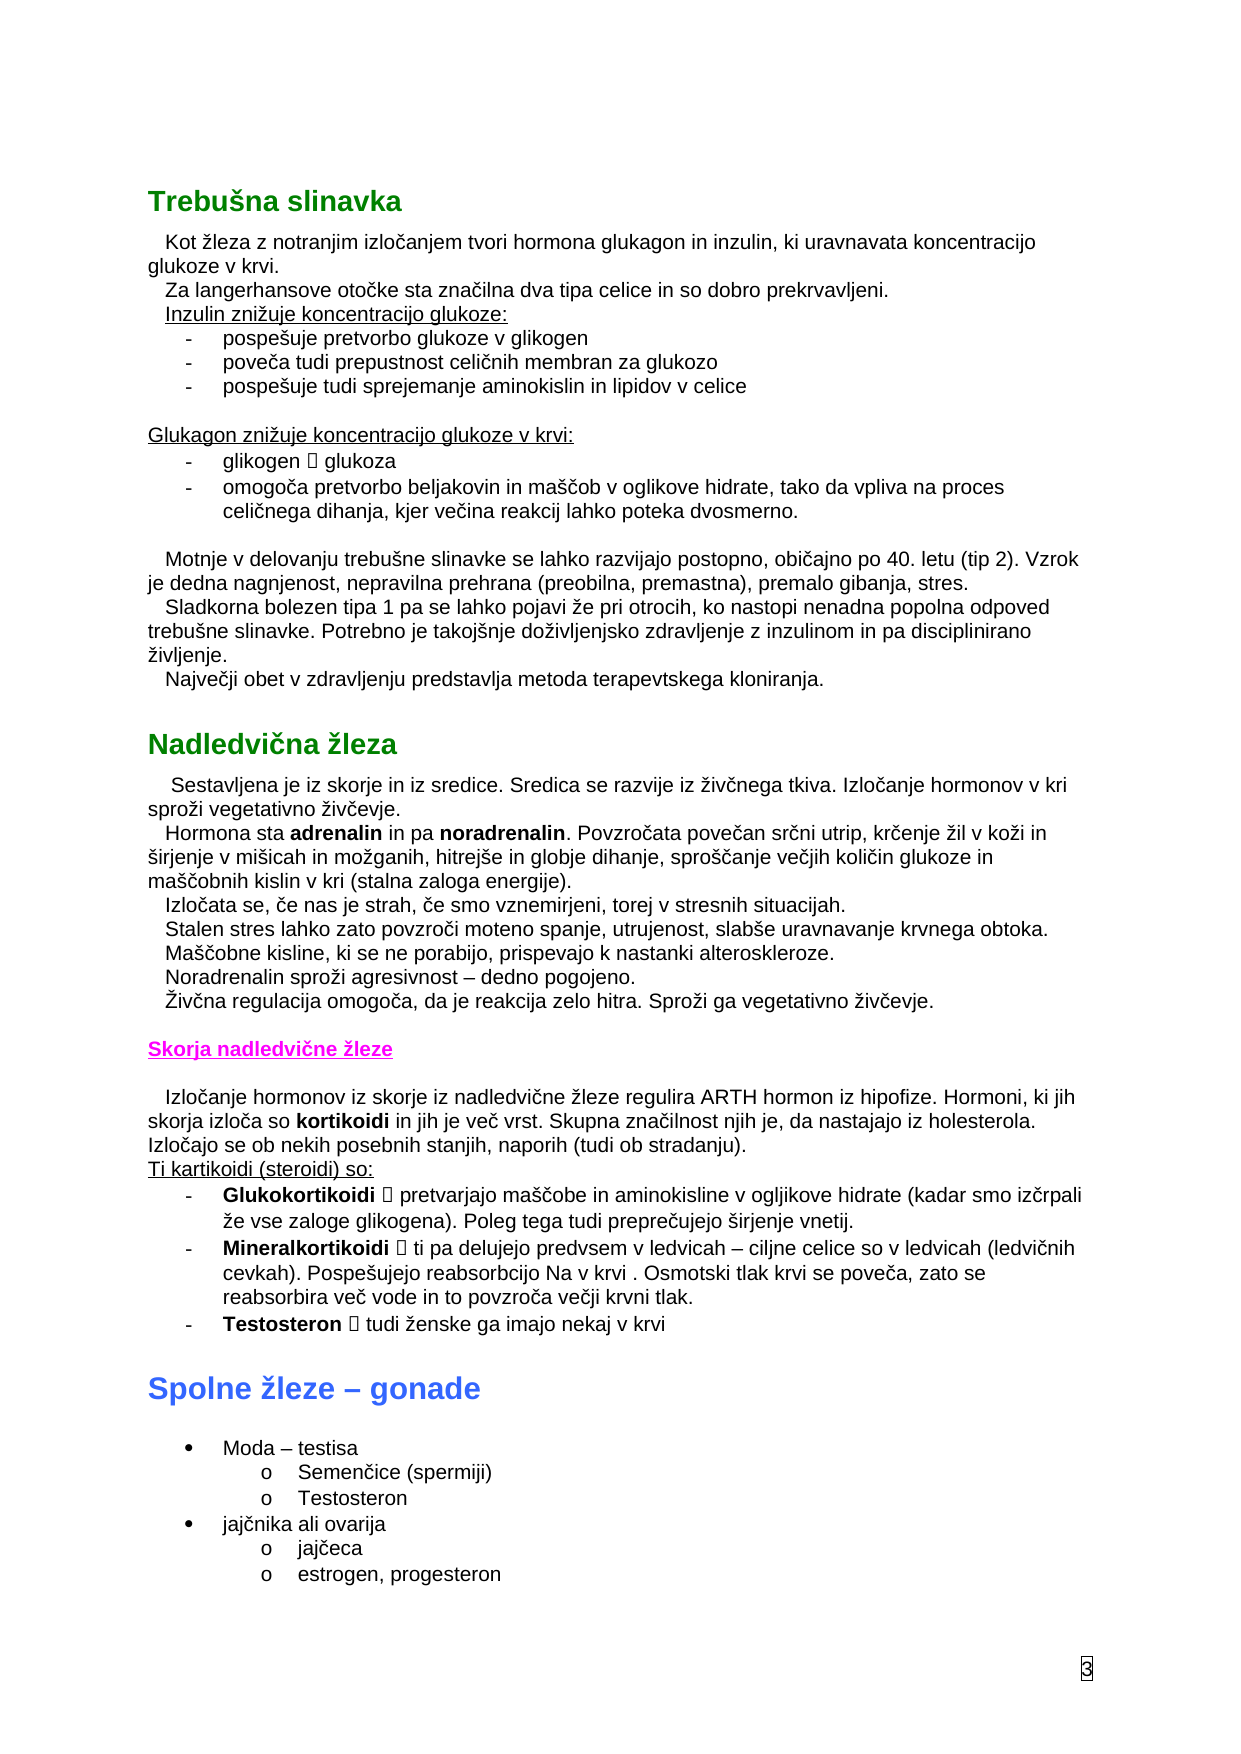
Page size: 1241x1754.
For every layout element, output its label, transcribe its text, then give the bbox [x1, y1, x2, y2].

text Noradrenalin sproži agresivnost – dedno pogojeno. [148, 965, 1093, 989]
list Semenčice (spermiji) [260, 1460, 1093, 1486]
subtitle Spolne žleze – gonade [148, 1370, 1093, 1406]
list Glukokortikoidi  pretvarjajo maščobe in aminokisline v ogljikove hidrate (kadar smo izčrpali že vse zaloge glikogena). Poleg tega tudi preprečujejo širjenje vnetij. [185, 1180, 1093, 1233]
list Testosteron  tudi ženske ga imajo nekaj v krvi [185, 1309, 1093, 1338]
text Izločata se, če nas je strah, če smo vznemirjeni, torej v stresnih situacijah. [148, 893, 1093, 917]
text Izločanje hormonov iz skorje iz nadledvične žleze regulira ARTH hormon iz hipofize. Hormoni, ki jih skorja izloča so kortikoidi in jih je več vrst. Skupna značilnost njih je, da nastajajo iz holesterola. Izločajo se ob nekih posebnih stanjih, naporih (tudi ob stradanju). [148, 1084, 1093, 1156]
text Motnje v delovanju trebušne slinavke se lahko razvijajo postopno, običajno po 40. letu (tip 2). Vzrok je dedna nagnjenost, nepravilna prehrana (preobilna, premastna), premalo gibanja, stres. [148, 547, 1093, 595]
text Skorja nadledvične žleze [148, 1037, 1093, 1061]
subtitle Trebušna slinavka [148, 184, 1093, 218]
list jajčeca [260, 1536, 1093, 1562]
text Ti kartikoidi (steroidi) so: [148, 1156, 1093, 1180]
text Sestavljena je iz skorje in iz sredice. Sredica se razvije iz živčnega tkiva. Izločanje hormonov v kri sproži vegetativno živčevje. [148, 773, 1093, 821]
text Stalen stres lahko zato povzroči moteno spanje, utrujenost, slabše uravnavanje krvnega obtoka. [148, 917, 1093, 941]
list poveča tudi prepustnost celičnih membran za glukozo [185, 350, 1093, 374]
text Največji obet v zdravljenju predstavlja metoda terapevtskega kloniranja. [148, 667, 1093, 691]
text Za langerhansove otočke sta značilna dva tipa celice in so dobro prekrvavljeni. [148, 278, 1093, 302]
text Glukagon znižuje koncentracijo glukoze v krvi: [148, 422, 1093, 446]
list estrogen, progesteron [260, 1562, 1093, 1587]
text Inzulin znižuje koncentracijo glukoze: [148, 302, 1093, 326]
text Maščobne kisline, ki se ne porabijo, prispevajo k nastanki alteroskleroze. [148, 941, 1093, 965]
text Kot žleza z notranjim izločanjem tvori hormona glukagon in inzulin, ki uravnavata koncentracijo glukoze v krvi. [148, 230, 1093, 278]
list pospešuje pretvorbo glukoze v glikogen [185, 326, 1093, 350]
list glikogen  glukoza [185, 446, 1093, 475]
list Moda – testisa [185, 1436, 1093, 1460]
list Testosteron [260, 1486, 1093, 1512]
subtitle Nadledvična žleza [148, 727, 1093, 761]
text Hormona sta adrenalin in pa noradrenalin. Povzročata povečan srčni utrip, krčenje žil v koži in širjenje v mišicah in možganih, hitrejše in globje dihanje, sproščanje večjih količin glukoze in maščobnih kislin v kri (stalna zaloga energije). [148, 821, 1093, 893]
list omogoča pretvorbo beljakovin in maščob v oglikove hidrate, tako da vpliva na proces celičnega dihanja, kjer večina reakcij lahko poteka dvosmerno. [185, 475, 1093, 523]
text Sladkorna bolezen tipa 1 pa se lahko pojavi že pri otrocih, ko nastopi nenadna popolna odpoved trebušne slinavke. Potrebno je takojšnje doživljenjsko zdravljenje z inzulinom in pa disciplinirano življenje. [148, 595, 1093, 667]
text Živčna regulacija omogoča, da je reakcija zelo hitra. Sproži ga vegetativno živčevje. [148, 989, 1093, 1013]
list pospešuje tudi sprejemanje aminokislin in lipidov v celice [185, 374, 1093, 398]
list Mineralkortikoidi  ti pa delujejo predvsem v ledvicah – ciljne celice so v ledvicah (ledvičnih cevkah). Pospešujejo reabsorbcijo Na v krvi . Osmotski tlak krvi se poveča, zato se reabsorbira več vode in to povzroča večji krvni tlak. [185, 1233, 1093, 1309]
list jajčnika ali ovarija [185, 1512, 1093, 1536]
